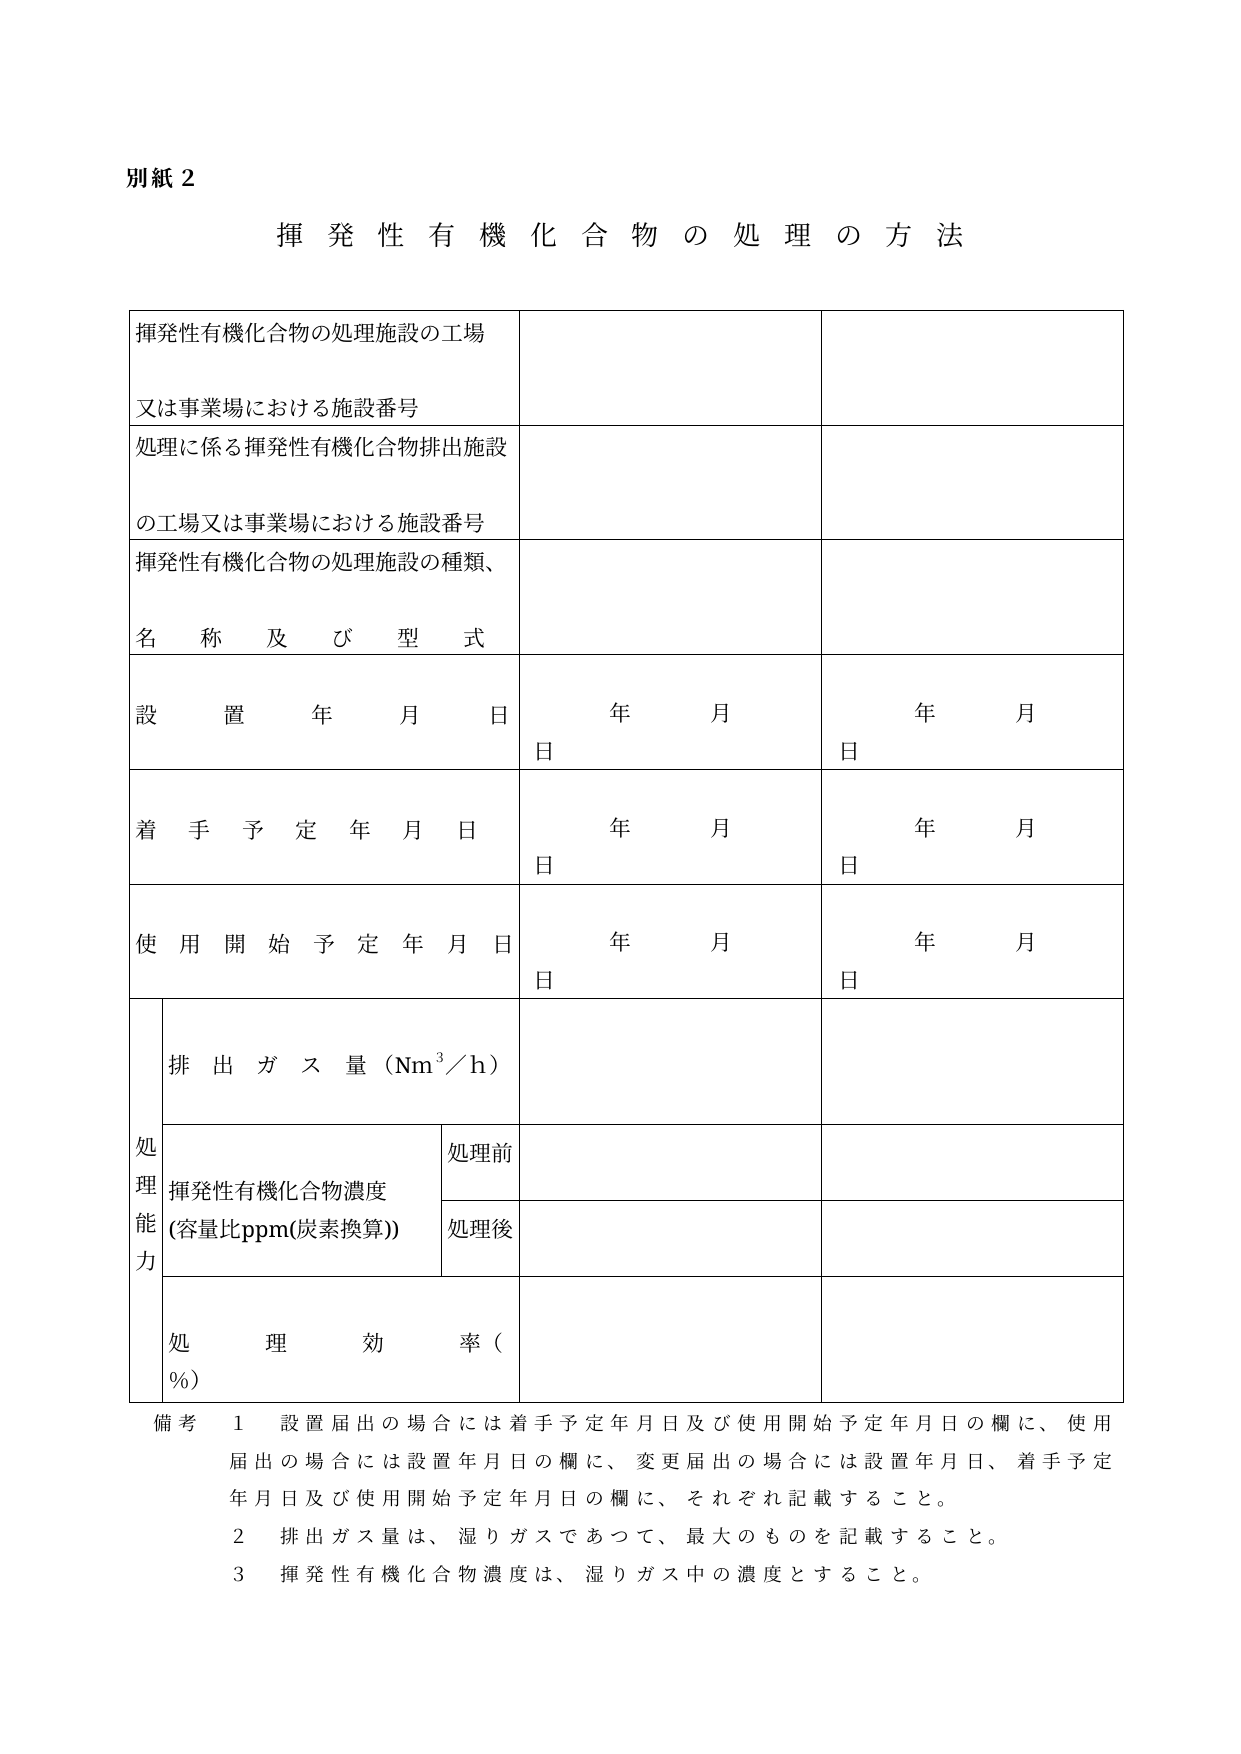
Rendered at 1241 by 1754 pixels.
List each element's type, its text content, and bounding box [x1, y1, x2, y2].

table_cell [822, 1277, 1123, 1402]
table_cell [520, 1201, 821, 1276]
table_cell 処理前 [442, 1125, 519, 1200]
table_cell 年 月 日 [520, 885, 821, 998]
table_cell 年 月 日 [822, 770, 1123, 883]
table_cell 処理に係る揮発性有機化合物排出施設 の工場又は事業場における施設番号 [130, 426, 519, 539]
table_cell 年 月 日 [520, 770, 821, 883]
table_cell 使 用 開 始 予 定 年 月 日 [130, 885, 519, 998]
table_cell [822, 999, 1123, 1124]
table_cell 年 月 日 [822, 885, 1123, 998]
text ２ 排出ガス量は、湿りガスであつて、最大のものを記載すること。 [136, 1517, 1116, 1554]
table_cell [520, 1125, 821, 1200]
table_header 揮発性有機化合物の処理施設の工場 又は事業場における施設番号 [130, 311, 519, 424]
table_cell 年 月 日 [822, 655, 1123, 769]
text 備考 １ 設置届出の場合には着手予定年月日及び使用開始予定年月日の欄に、使用届出の場合には設置年月日の欄に、変更届出の場合には設置年月日、着手予定年月日及び使用開始予定年月日の欄に、それぞれ記載すること。 [135, 1403, 1116, 1517]
table_cell [822, 1125, 1123, 1200]
text ３ 揮発性有機化合物濃度は、湿りガス中の濃度とすること。 [136, 1554, 1116, 1592]
table_cell [822, 426, 1123, 539]
table_cell 排 出 ガ ス 量 （Nｍ３／ｈ） [163, 999, 519, 1124]
table_header [822, 311, 1123, 424]
table_cell [520, 1277, 821, 1402]
table_cell [520, 999, 821, 1124]
table_cell [822, 540, 1123, 654]
table_cell 揮発性有機化合物の処理施設の種類、 名 称 及 び 型 式 [130, 540, 519, 654]
table_header [520, 311, 821, 424]
table_cell [520, 540, 821, 654]
table_cell 設 置 年 月 日 [130, 655, 519, 769]
table_cell 着 手 予 定 年 月 日 [130, 770, 519, 883]
table_cell 揮発性有機化合物濃度 (容量比ppm(炭素換算)) [163, 1125, 441, 1276]
text 別紙２ [124, 158, 1116, 196]
text 揮発性有機化合物の処理の方法 [124, 196, 1116, 272]
table_cell 処理能力 [130, 999, 162, 1402]
table_cell [520, 426, 821, 539]
table_cell 年 月 日 [520, 655, 821, 769]
table_cell [822, 1201, 1123, 1276]
table_cell 処理後 [442, 1201, 519, 1276]
table_cell 処 理 効 率（％） [163, 1277, 519, 1402]
